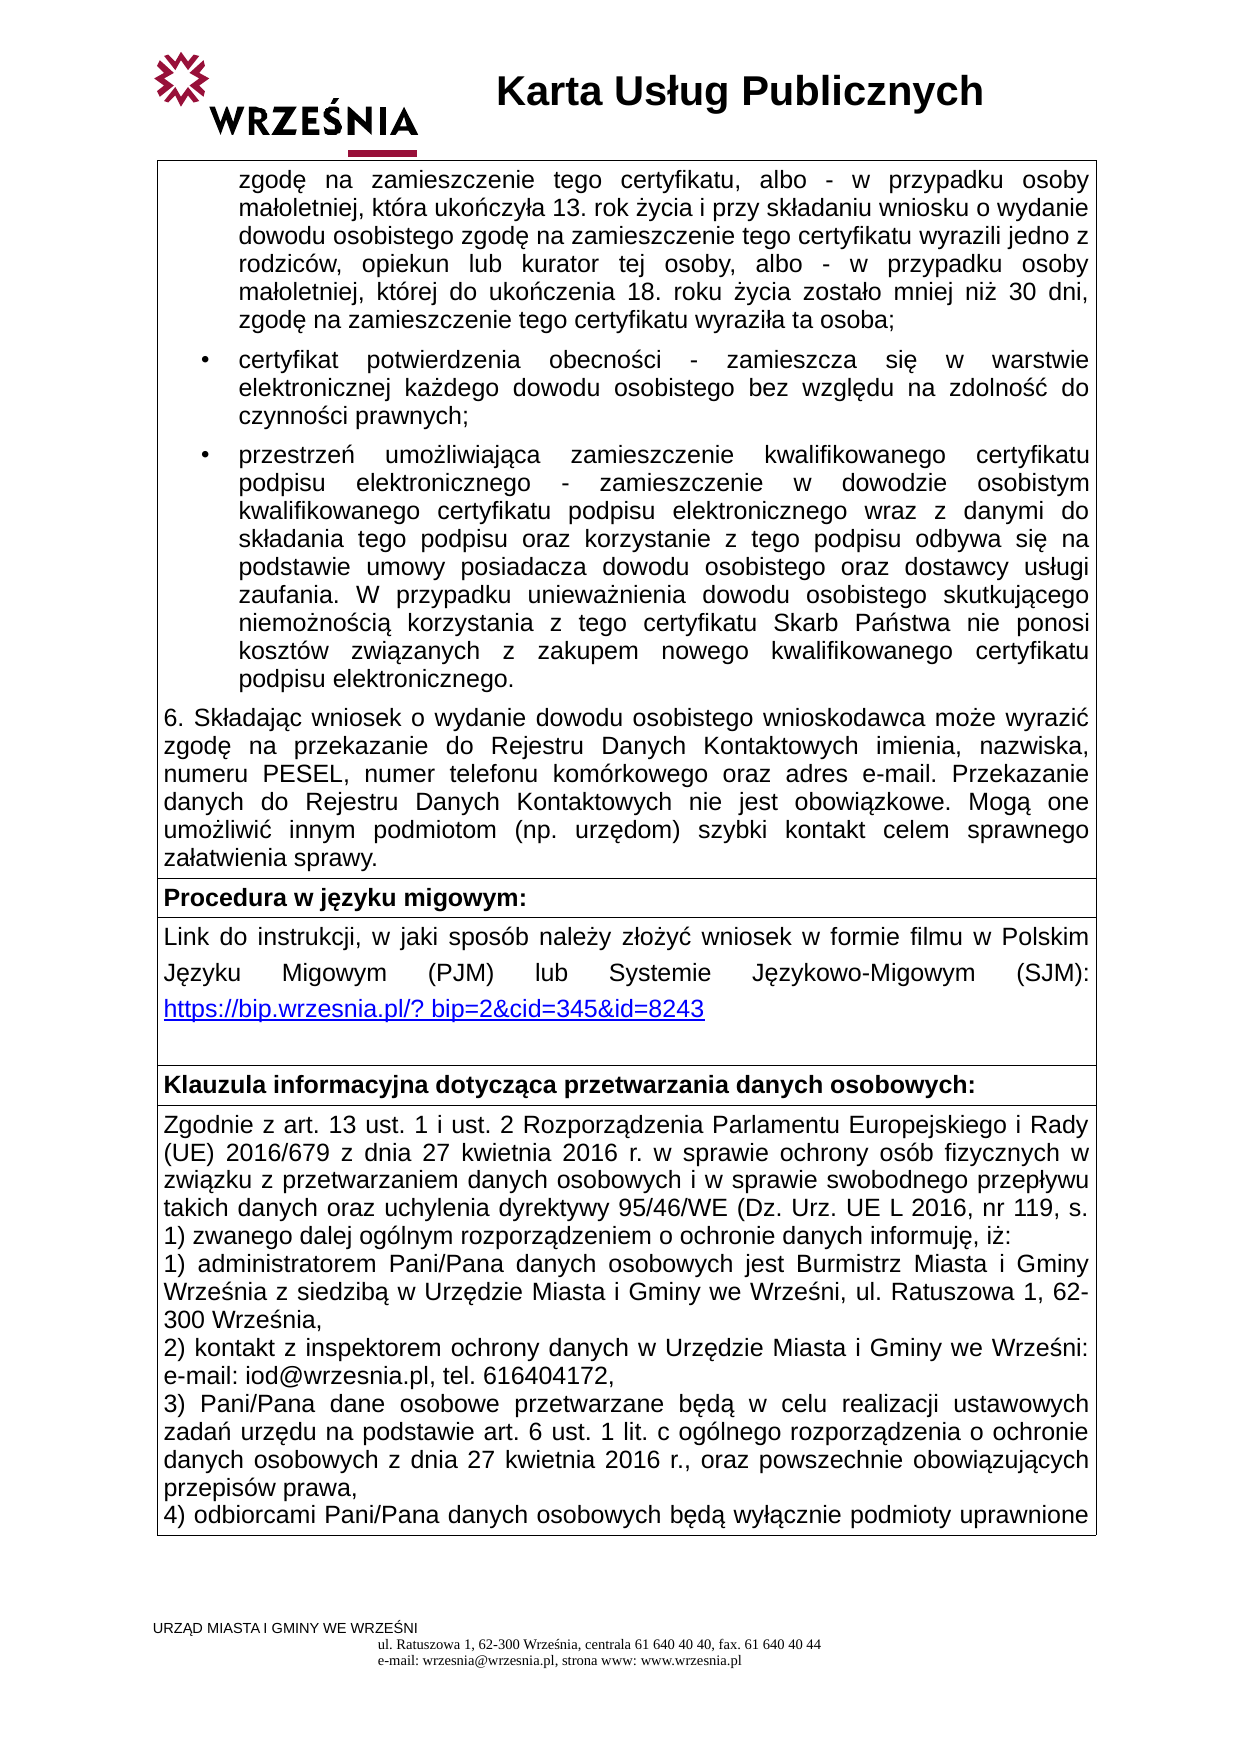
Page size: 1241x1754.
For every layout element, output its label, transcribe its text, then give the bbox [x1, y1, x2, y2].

table_cell zgodę na zamieszczenie tego certyfikatu, albo - w przypadku osoby małoletniej, która ukończyła 13. rok życia i przy składaniu wniosku o wydanie dowodu osobistego zgodę na zamieszczenie tego certyfikatu wyrazili jedno z rodziców, opiekun lub kurator tej osoby, albo - w przypadku osoby małoletniej, której do ukończenia 18. roku życia zostało mniej niż 30 dni, zgodę na zamieszczenie tego certyfikatu wyraziła ta osoba; certyfikat potwierdzenia obecności - zamieszcza się w warstwie elektronicznej każdego dowodu osobistego bez względu na zdolność do czynności prawnych; przestrzeń umożliwiająca zamieszczenie kwalifikowanego certyfikatu podpisu elektronicznego - zamieszczenie w dowodzie osobistym kwalifikowanego certyfikatu podpisu elektronicznego wraz z danymi do składania tego podpisu oraz korzystanie z tego podpisu odbywa się na podstawie umowy posiadacza dowodu osobistego oraz dostawcy usługi zaufania. W przypadku unieważnienia dowodu osobistego skutkującego niemożnością korzystania z tego certyfikatu Skarb Państwa nie ponosi kosztów związanych z zakupem nowego kwalifikowanego certyfikatu podpisu elektronicznego. 6. Składając wniosek o wydanie dowodu osobistego wnioskodawca może wyrazić zgodę na przekazanie do Rejestru Danych Kontaktowych imienia, nazwiska, numeru PESEL, numer telefonu komórkowego oraz adres e-mail. Przekazanie danych do Rejestru Danych Kontaktowych nie jest obowiązkowe. Mogą one umożliwić innym podmiotom (np. urzędom) szybki kontakt celem sprawnego załatwienia sprawy. [158, 161, 1096, 877]
table_cell Zgodnie z art. 13 ust. 1 i ust. 2 Rozporządzenia Parlamentu Europejskiego i Rady (UE) 2016/679 z dnia 27 kwietnia 2016 r. w sprawie ochrony osób fizycznych w związku z przetwarzaniem danych osobowych i w sprawie swobodnego przepływu takich danych oraz uchylenia dyrektywy 95/46/WE (Dz. Urz. UE L 2016, nr 119, s. 1) zwanego dalej ogólnym rozporządzeniem o ochronie danych informuję, iż: 1) administratorem Pani/Pana danych osobowych jest Burmistrz Miasta i Gminy Września z siedzibą w Urzędzie Miasta i Gminy we Wrześni, ul. Ratuszowa 1, 62-300 Września, 2) kontakt z inspektorem ochrony danych w Urzędzie Miasta i Gminy we Wrześni: e-mail: iod@wrzesnia.pl, tel. 616404172, 3) Pani/Pana dane osobowe przetwarzane będą w celu realizacji ustawowych zadań urzędu na podstawie art. 6 ust. 1 lit. c ogólnego rozporządzenia o ochronie danych osobowych z dnia 27 kwietnia 2016 r., oraz powszechnie obowiązujących przepisów prawa, 4) odbiorcami Pani/Pana danych osobowych będą wyłącznie podmioty uprawnione [158, 1106, 1096, 1535]
table_cell Link do instrukcji, w jaki sposób należy złożyć wniosek w formie filmu w Polskim Języku Migowym (PJM) lub Systemie Językowo-Migowym (SJM): https://bip.wrzesnia.pl/? bip=2&cid=345&id=8243 [158, 918, 1096, 1065]
table_cell Klauzula informacyjna dotycząca przetwarzania danych osobowych: [158, 1066, 1096, 1105]
table_cell Procedura w języku migowym: [158, 879, 1096, 917]
